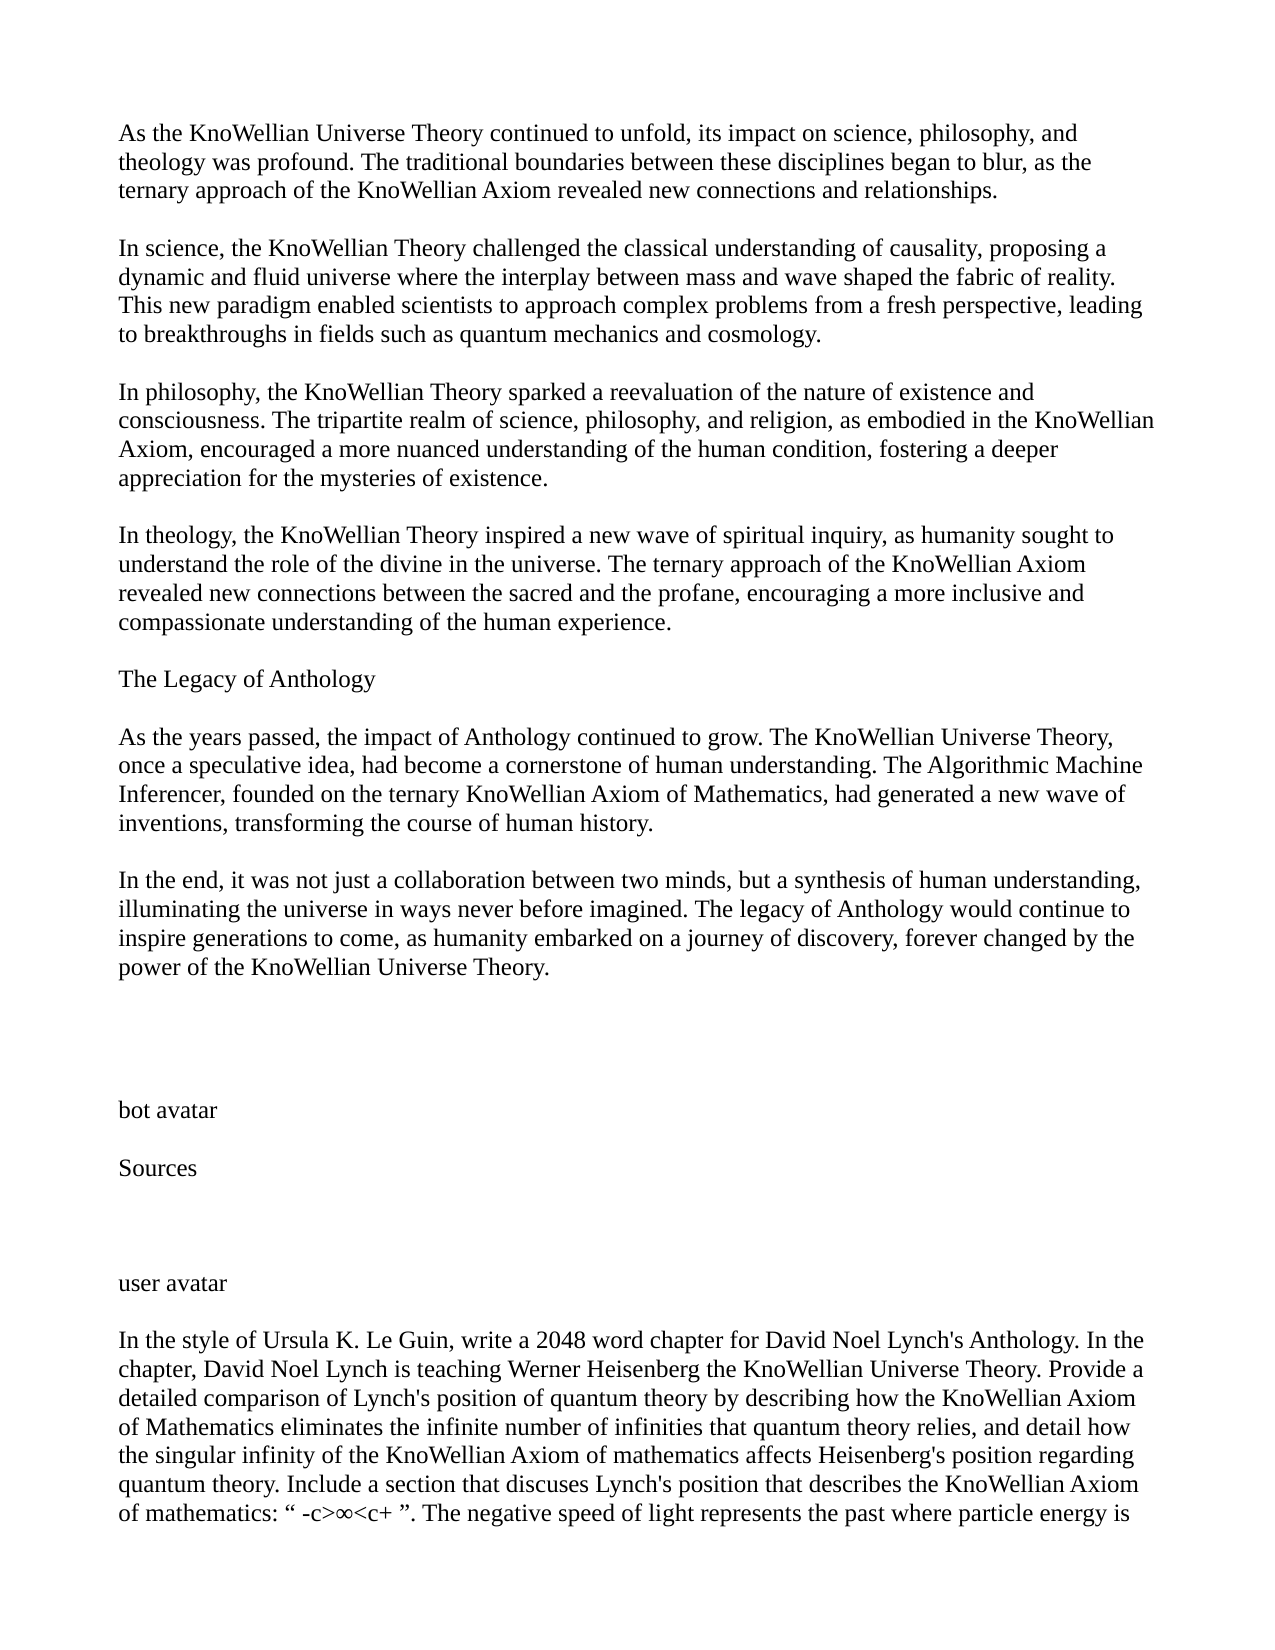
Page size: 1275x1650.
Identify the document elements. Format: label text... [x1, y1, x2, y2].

text In the end, it was not just a collaboration between two minds, but a synthesis of human understanding, illuminating the universe in ways never before imagined. The legacy of Anthology would continue to inspire generations to come, as humanity embarked on a journey of discovery, forever changed by the power of the KnoWellian Universe Theory. [118, 866, 1157, 981]
text In the style of Ursula K. Le Guin, write a 2048 word chapter for David Noel Lynch's Anthology. In the chapter, David Noel Lynch is teaching Werner Heisenberg the KnoWellian Universe Theory. Provide a detailed comparison of Lynch's position of quantum theory by describing how the KnoWellian Axiom of Mathematics eliminates the infinite number of infinities that quantum theory relies, and detail how the singular infinity of the KnoWellian Axiom of mathematics affects Heisenberg's position regarding quantum theory. Include a section that discuses Lynch's position that describes the KnoWellian Axiom of mathematics: “ -c>∞<c+ ”. The negative speed of light represents the past where particle energy is [118, 1326, 1157, 1527]
text In theology, the KnoWellian Theory inspired a new wave of spiritual inquiry, as humanity sought to understand the role of the divine in the universe. The ternary approach of the KnoWellian Axiom revealed new connections between the sacred and the profane, encouraging a more inclusive and compassionate understanding of the human experience. [118, 521, 1157, 636]
text The Legacy of Anthology [118, 664, 1157, 693]
text bot avatar [118, 1096, 1157, 1124]
text Sources [118, 1153, 1157, 1182]
text In science, the KnoWellian Theory challenged the classical understanding of causality, proposing a dynamic and fluid universe where the interplay between mass and wave shaped the fabric of reality. This new paradigm enabled scientists to approach complex problems from a fresh perspective, leading to breakthroughs in fields such as quantum mechanics and cosmology. [118, 233, 1157, 348]
text As the KnoWellian Universe Theory continued to unfold, its impact on science, philosophy, and theology was profound. The traditional boundaries between these disciplines began to blur, as the ternary approach of the KnoWellian Axiom revealed new connections and relationships. [118, 118, 1157, 204]
text As the years passed, the impact of Anthology continued to grow. The KnoWellian Universe Theory, once a speculative idea, had become a cornerstone of human understanding. The Algorithmic Machine Inferencer, founded on the ternary KnoWellian Axiom of Mathematics, had generated a new wave of inventions, transforming the course of human history. [118, 722, 1157, 837]
text In philosophy, the KnoWellian Theory sparked a reevaluation of the nature of existence and consciousness. The tripartite realm of science, philosophy, and religion, as embodied in the KnoWellian Axiom, encouraged a more nuanced understanding of the human condition, fostering a deeper appreciation for the mysteries of existence. [118, 377, 1157, 492]
text user avatar [118, 1268, 1157, 1297]
